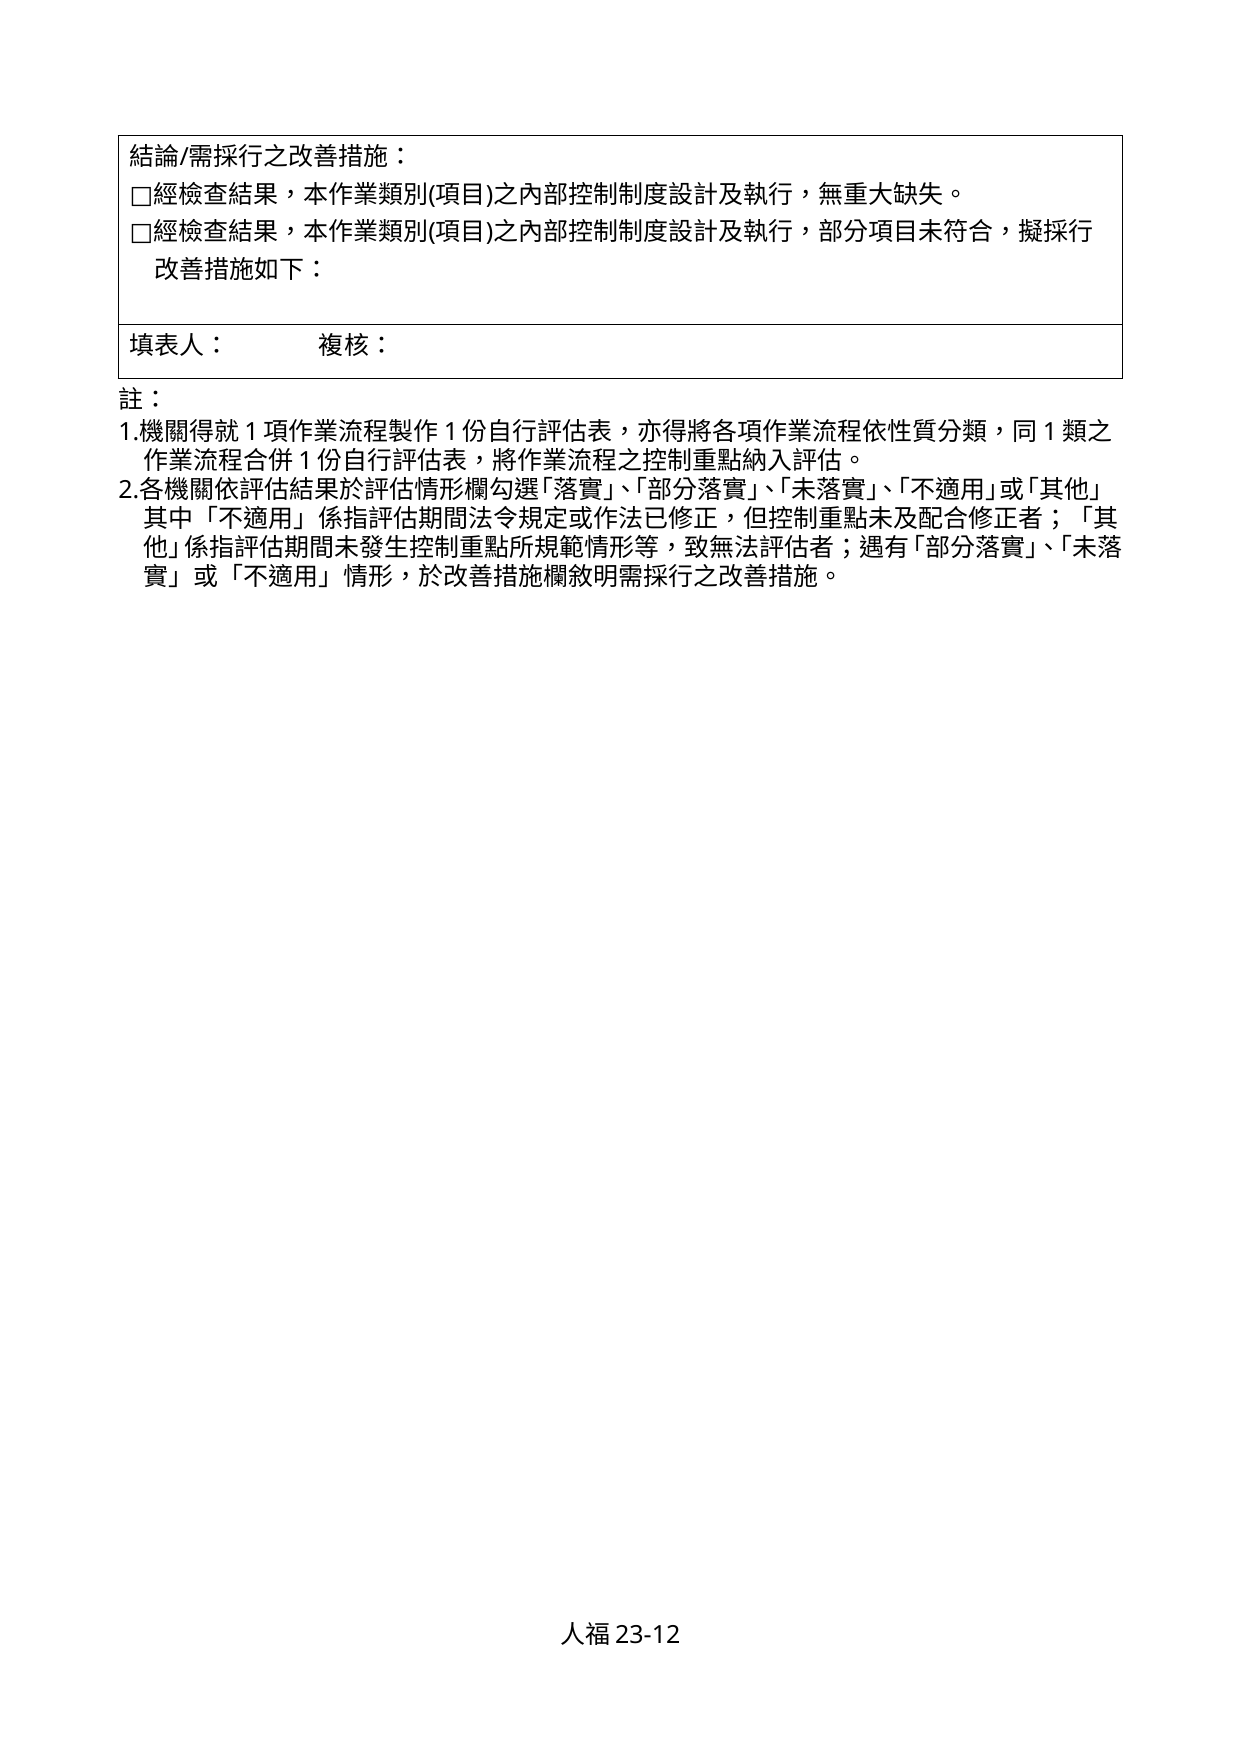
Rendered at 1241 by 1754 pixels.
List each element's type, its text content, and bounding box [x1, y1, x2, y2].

text 1.機關得就1項作業流程製作1份自行評估表，亦得將各項作業流程依性質分類，同1類之作業流程合併1份自行評估表，將作業流程之控制重點納入評估。 [118, 417, 1122, 475]
table_cell 結論/需採行之改善措施： □經檢查結果，本作業類別(項目)之內部控制制度設計及執行，無重大缺失。 □經檢查結果，本作業類別(項目)之內部控制制度設計及執行，部分項目未符合，擬採行改善措施如下： [119, 136, 1122, 323]
text 註： [118, 379, 1122, 417]
text 2.各機關依評估結果於評估情形欄勾選「落實」、「部分落實」、「未落實」、「不適用」或「其他」；其中「不適用」係指評估期間法令規定或作法已修正，但控制重點未及配合修正者；「其他」係指評估期間未發生控制重點所規範情形等，致無法評估者；遇有「部分落實」、「未落實」或「不適用」情形，於改善措施欄敘明需採行之改善措施。 [118, 475, 1122, 592]
table_cell 填表人： 複核： [119, 325, 1122, 378]
